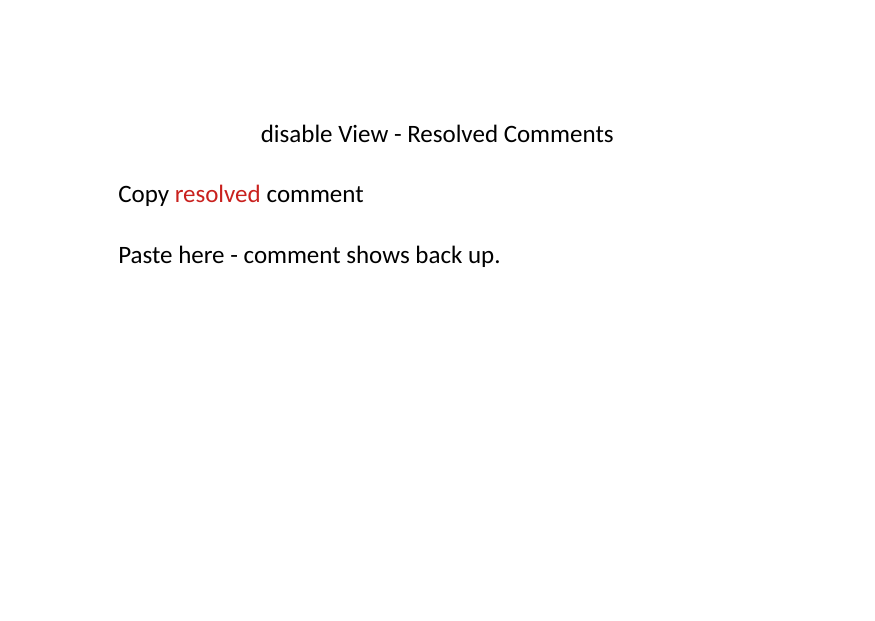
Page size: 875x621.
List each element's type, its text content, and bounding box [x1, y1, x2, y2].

text Copy resolved comment [118, 178, 756, 209]
text Paste here - comment shows back up. [118, 239, 756, 270]
